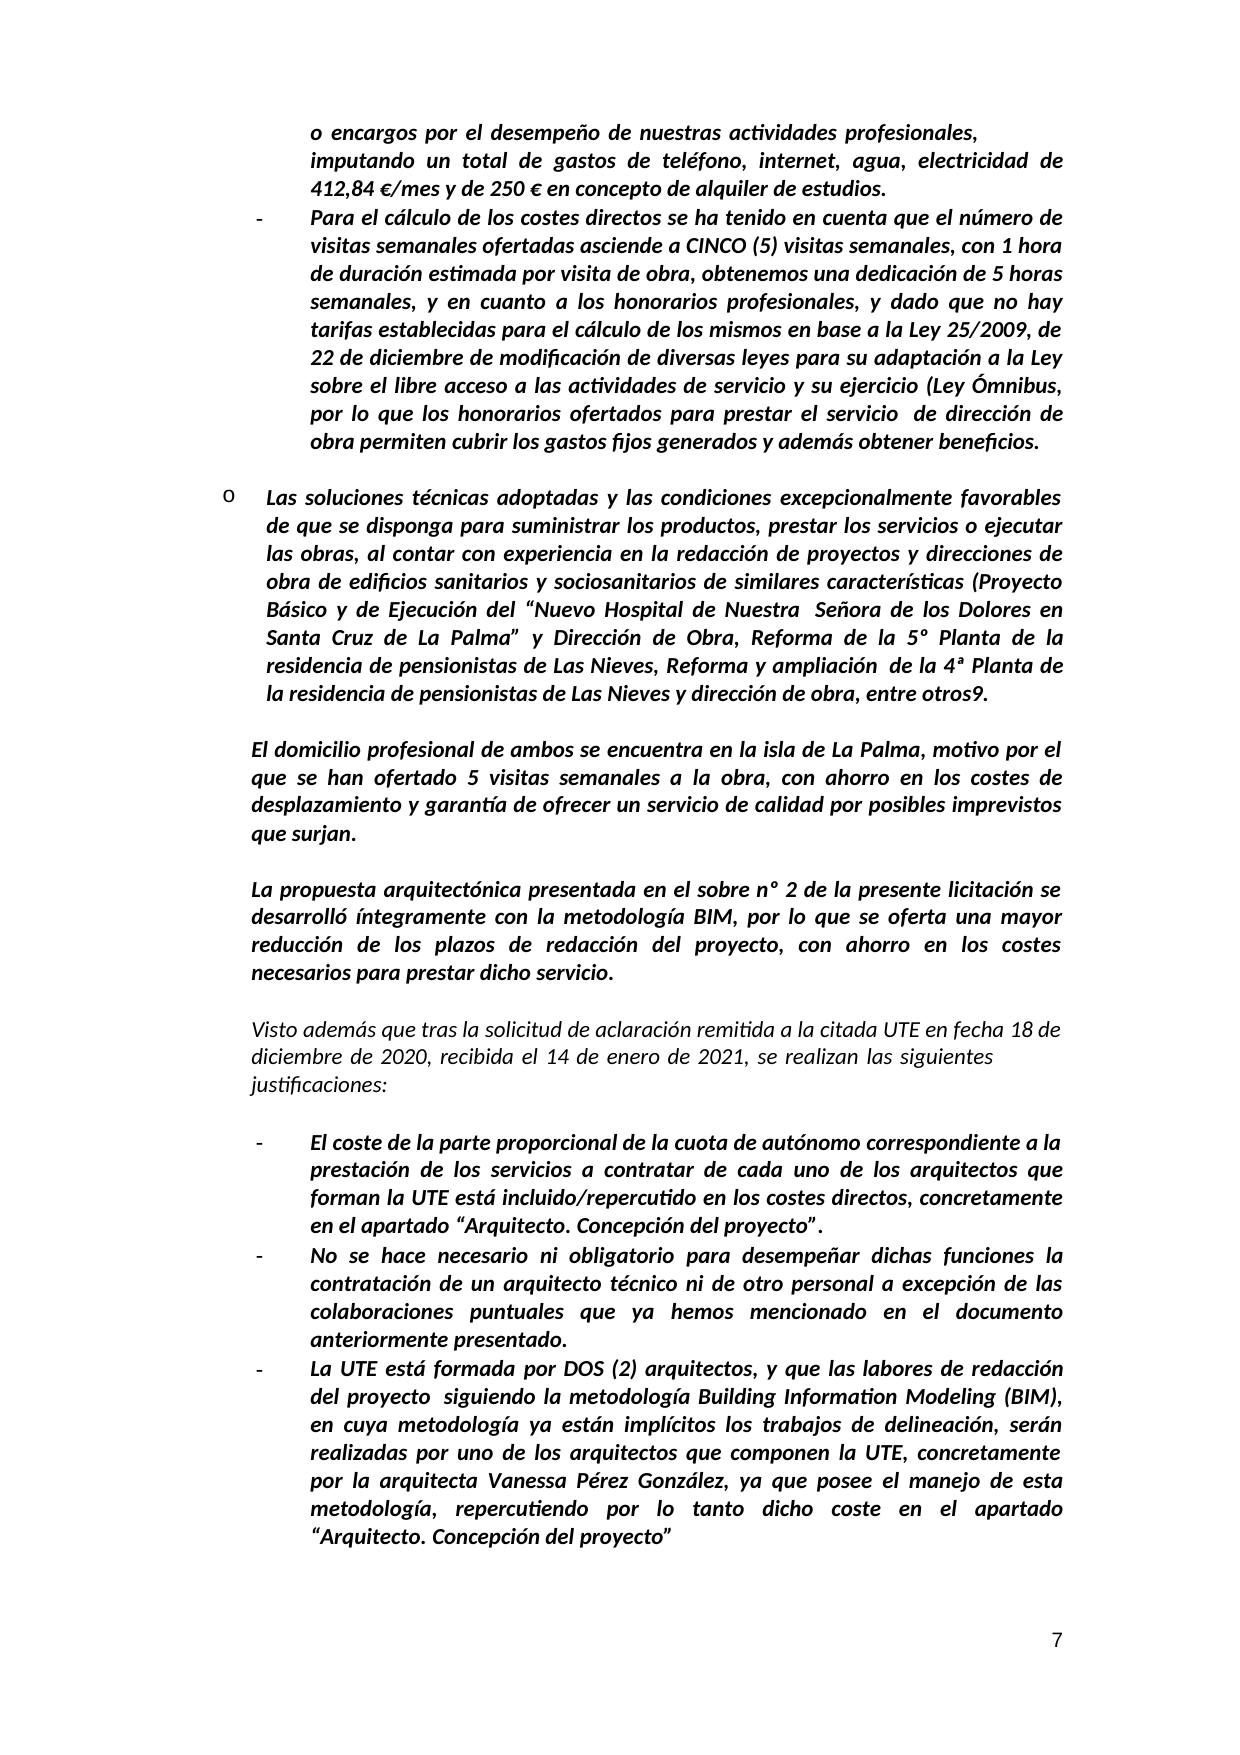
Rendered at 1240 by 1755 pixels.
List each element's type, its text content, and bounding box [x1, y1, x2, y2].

text Las soluciones técnicas adoptadas y las condiciones excepcionalmente favorables [266, 485, 1065, 511]
text La UTE está formada por DOS (2) arquitectos, y que las labores de redacción del proyecto siguiendo la metodología Building Information Modeling (BIM), en cuya metodología ya están implícitos los trabajos de delineación, serán realizadas por uno de los arquitectos que componen la UTE, concretamente por la arquitecta Vanessa Pérez González, ya que posee el manejo de esta metodología, repercutiendo por lo tanto dicho coste en el apartado “Arquitecto. Concepción del proyecto” [310, 1354, 1063, 1550]
text El domicilio profesional de ambos se encuentra en la isla de La Palma, motivo por el [251, 737, 1065, 763]
text diciembre de 2020, recibida el 14 de enero de 2021, se realizan las siguientes justificaciones: [251, 1042, 1065, 1098]
text - [256, 1239, 268, 1269]
text 7 [1051, 1628, 1065, 1652]
text de que se disponga para suministrar los productos, prestar los servicios o ejecutar las obras, al contar con experiencia en la redacción de proyectos y direcciones de obra de edificios sanitarios y sociosanitarios de similares características (Proyecto Básico y de Ejecución del “Nuevo Hospital de Nuestra Señora de los Dolores en Santa Cruz de La Palma” y Dirección de Obra, Reforma de la 5º Planta de la residencia de pensionistas de Las Nieves, Reforma y ampliación de la 4ª Planta de la residencia de pensionistas de Las Nieves y dirección de obra, entre otros9. [266, 511, 1063, 707]
text o encargos por el desempeño de nuestras actividades profesionales, [310, 120, 1065, 146]
text No se hace necesario ni obligatorio para desempeñar dichas funciones la contratación de un arquitecto técnico ni de otro personal a excepción de las colaboraciones puntuales que ya hemos mencionado en el documento anteriormente presentado. [310, 1241, 1063, 1353]
text - [256, 202, 268, 232]
text imputando un total de gastos de teléfono, internet, agua, electricidad de 412,84 €/mes y de 250 € en concepto de alquiler de estudios. [310, 146, 1063, 202]
text Visto además que tras la solicitud de aclaración remitida a la citada UTE en fecha 18 de [251, 1017, 1065, 1042]
text Para el cálculo de los costes directos se ha tenido en cuenta que el número de visitas semanales ofertadas asciende a CINCO (5) visitas semanales, con 1 hora de duración estimada por visita de obra, obtenemos una dedicación de 5 horas semanales, y en cuanto a los honorarios profesionales, y dado que no hay tarifas establecidas para el cálculo de los mismos en base a la Ley 25/2009, de 22 de diciembre de modificación de diversas leyes para su adaptación a la Ley sobre el libre acceso a las actividades de servicio y su ejercicio (Ley Ómnibus, por lo que los honorarios ofertados para prestar el servicio de dirección de obra permiten cubrir los gastos fijos generados y además obtener beneficios. [310, 203, 1063, 455]
text La propuesta arquitectónica presentada en el sobre nº 2 de la presente licitación se [251, 877, 1065, 902]
text El coste de la parte proporcional de la cuota de autónomo correspondiente a la [310, 1130, 1065, 1155]
text - [256, 1126, 268, 1156]
text que se han ofertado 5 visitas semanales a la obra, con ahorro en los costes de desplazamiento y garantía de ofrecer un servicio de calidad por posibles imprevistos que surjan. [251, 763, 1063, 847]
text o [222, 485, 238, 507]
text - [256, 1352, 268, 1382]
text desarrolló íntegramente con la metodología BIM, por lo que se oferta una mayor reducción de los plazos de redacción del proyecto, con ahorro en los costes necesarios para prestar dicho servicio. [251, 902, 1063, 986]
text prestación de los servicios a contratar de cada uno de los arquitectos que forman la UTE está incluido/repercutido en los costes directos, concretamente en el apartado “Arquitecto. Concepción del proyecto”. [310, 1155, 1063, 1239]
